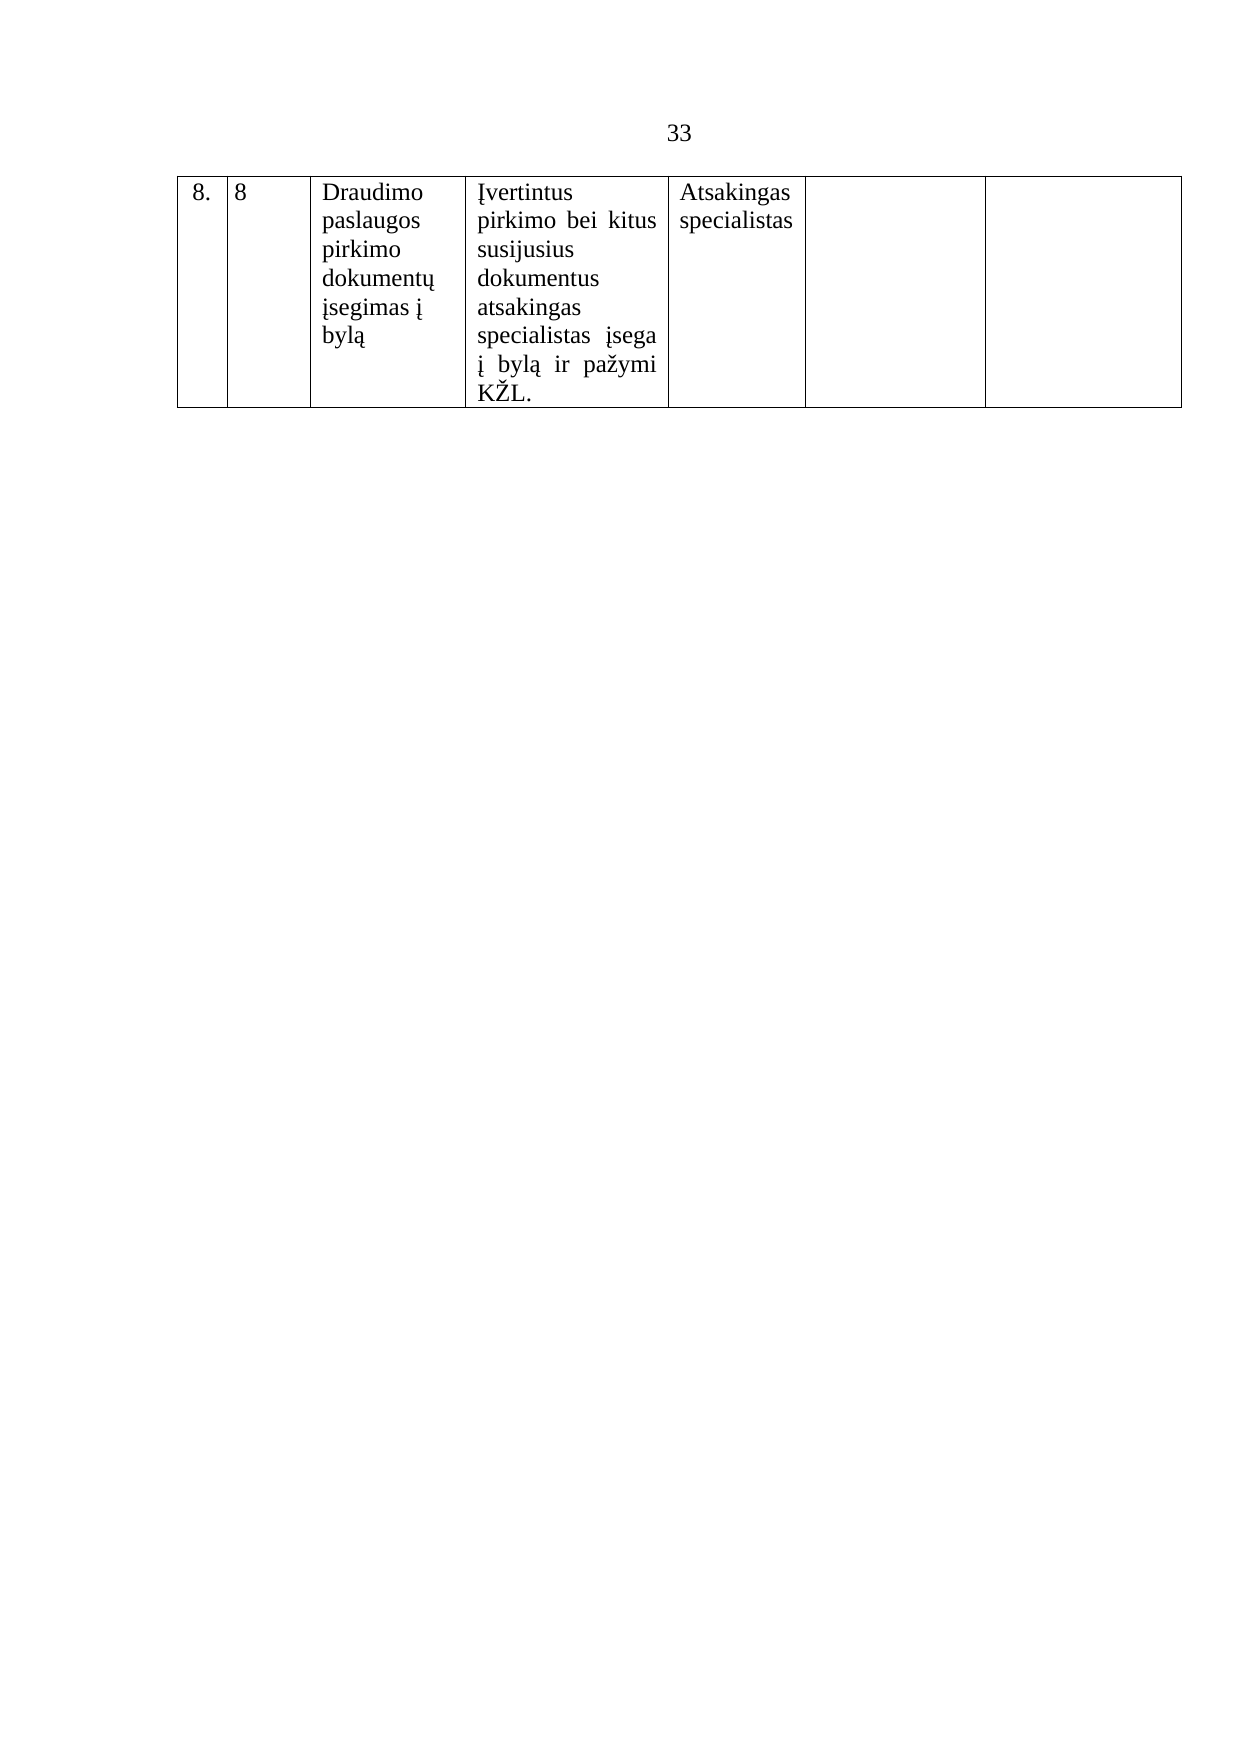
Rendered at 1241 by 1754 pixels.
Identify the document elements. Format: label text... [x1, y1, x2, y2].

table_cell Įvertintus pirkimo bei kitus susijusius dokumentus atsakingas specialistas įsega į bylą ir pažymi KŽL. [466, 177, 668, 407]
table_cell Atsakingas specialistas [669, 177, 805, 407]
table_cell 8. [178, 177, 227, 407]
table_cell Draudimo paslaugos pirkimo dokumentų įsegimas į bylą [311, 177, 465, 407]
table_cell [986, 177, 1181, 407]
table_cell [806, 177, 985, 407]
table_cell 8 [228, 177, 310, 407]
